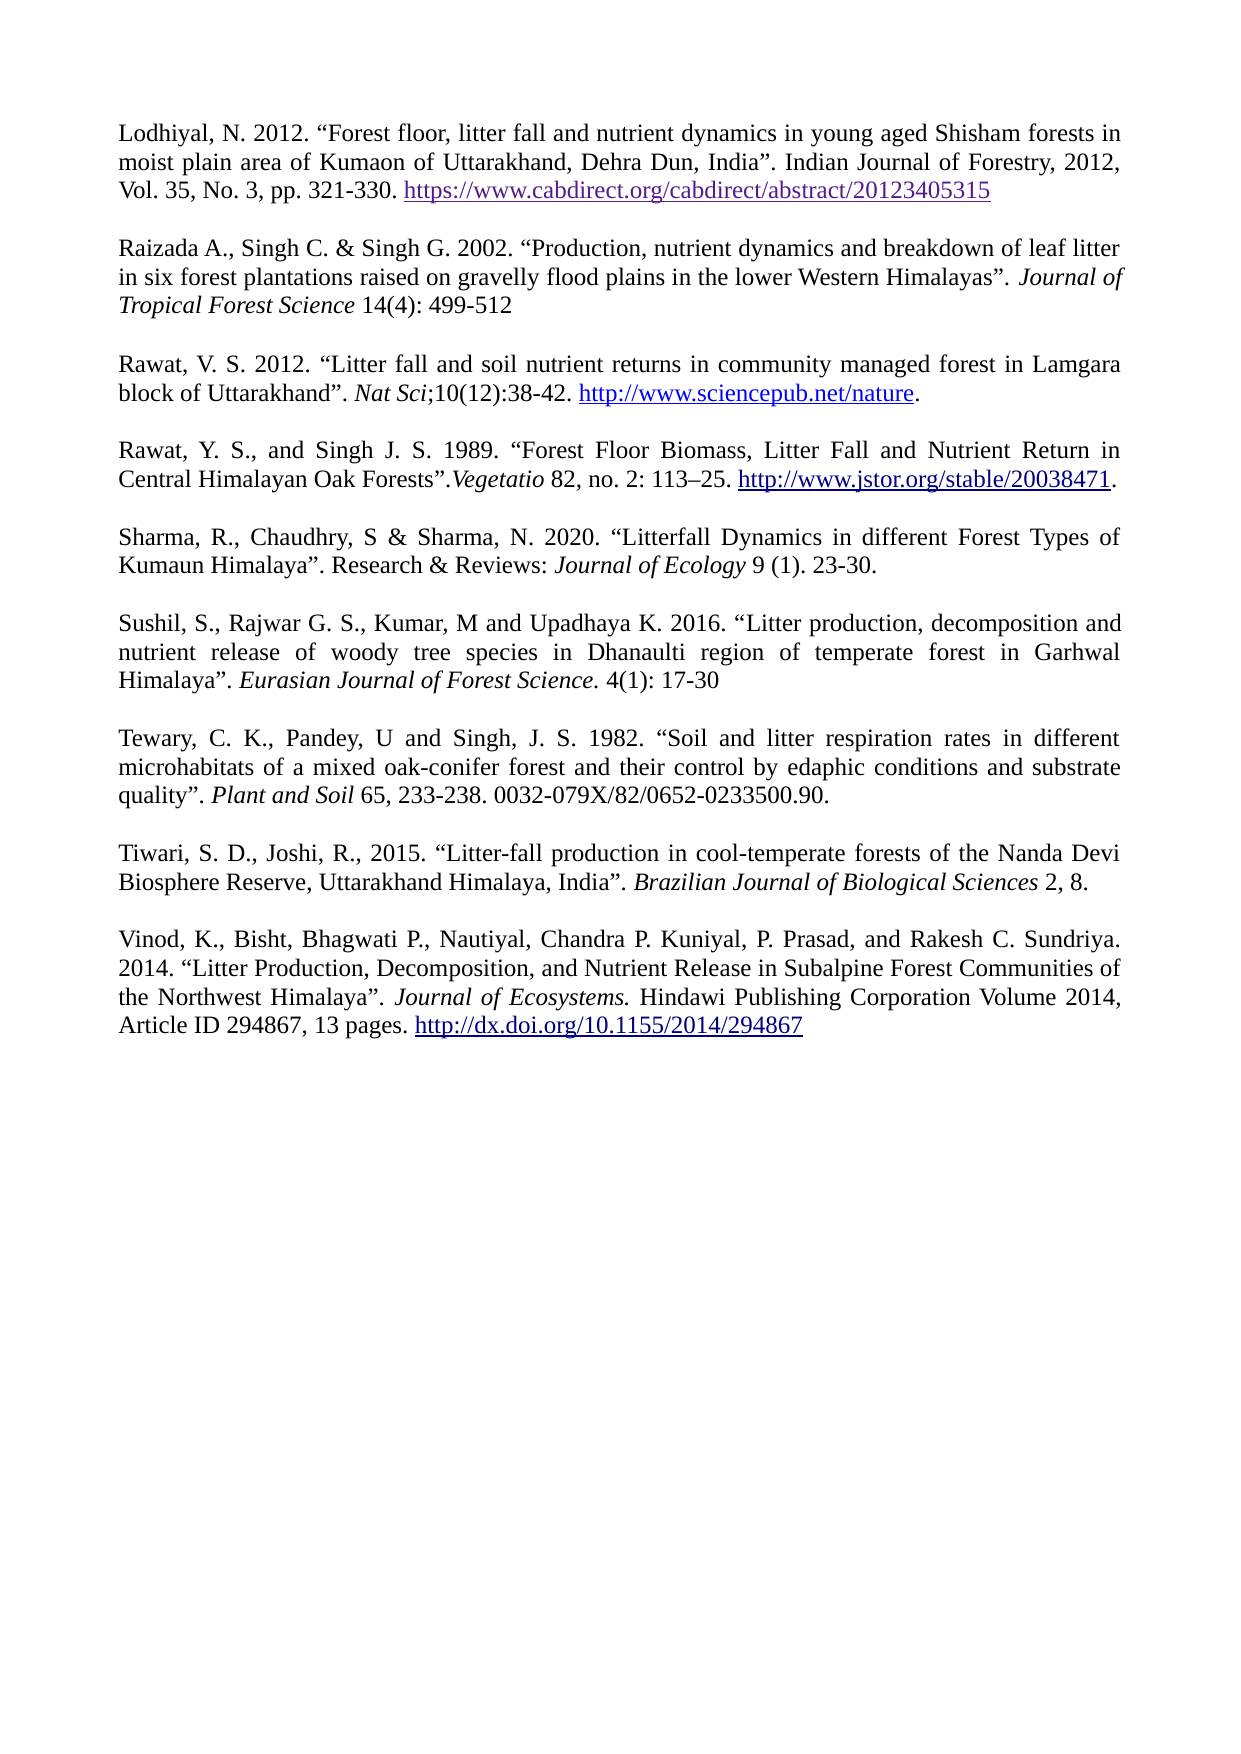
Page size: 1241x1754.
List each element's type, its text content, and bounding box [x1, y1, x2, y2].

text Rawat, Y. S., and Singh J. S. 1989. “Forest Floor Biomass, Litter Fall and Nutrient Return in Central Himalayan Oak Forests”.Vegetatio 82, no. 2: 113–25. http://www.jstor.org/stable/20038471. [118, 435, 1122, 493]
text Rawat, V. S. 2012. “Litter fall and soil nutrient returns in community managed forest in Lamgara block of Uttarakhand”. Nat Sci;10(12):38-42. http://www.sciencepub.net/nature. [118, 349, 1122, 407]
text Tewary, C. K., Pandey, U and Singh, J. S. 1982. “Soil and litter respiration rates in different microhabitats of a mixed oak-conifer forest and their control by edaphic conditions and substrate quality”. Plant and Soil 65, 233-238. 0032-079X/82/0652-0233500.90. [118, 723, 1122, 809]
text Vinod, K., Bisht, Bhagwati P., Nautiyal, Chandra P. Kuniyal, P. Prasad, and Rakesh C. Sundriya. 2014. “Litter Production, Decomposition, and Nutrient Release in Subalpine Forest Communities of the Northwest Himalaya”. Journal of Ecosystems. Hindawi Publishing Corporation Volume 2014, Article ID 294867, 13 pages. http://dx.doi.org/10.1155/2014/294867 [118, 924, 1122, 1039]
text Sharma, R., Chaudhry, S & Sharma, N. 2020. “Litterfall Dynamics in different Forest Types of Kumaun Himalaya”. Research & Reviews: Journal of Ecology 9 (1). 23-30. [118, 522, 1122, 579]
text Lodhiyal, N. 2012. “Forest floor, litter fall and nutrient dynamics in young aged Shisham forests in moist plain area of Kumaon of Uttarakhand, Dehra Dun, India”. Indian Journal of Forestry, 2012, Vol. 35, No. 3, pp. 321-330. https://www.cabdirect.org/cabdirect/abstract/20123405315 [68, 118, 1122, 204]
text Tiwari, S. D., Joshi, R., 2015. “Litter-fall production in cool-temperate forests of the Nanda Devi Biosphere Reserve, Uttarakhand Himalaya, India”. Brazilian Journal of Biological Sciences 2, 8. [118, 838, 1122, 895]
text Sushil, S., Rajwar G. S., Kumar, M and Upadhaya K. 2016. “Litter production, decomposition and nutrient release of woody tree species in Dhanaulti region of temperate forest in Garhwal Himalaya”. Eurasian Journal of Forest Science. 4(1): 17-30 [118, 608, 1122, 694]
text Raizada A., Singh C. & Singh G. 2002. “Production, nutrient dynamics and breakdown of leaf litter in six forest plantations raised on gravelly flood plains in the lower Western Himalayas”. Journal of Tropical Forest Science 14(4): 499-512 [68, 233, 1122, 319]
